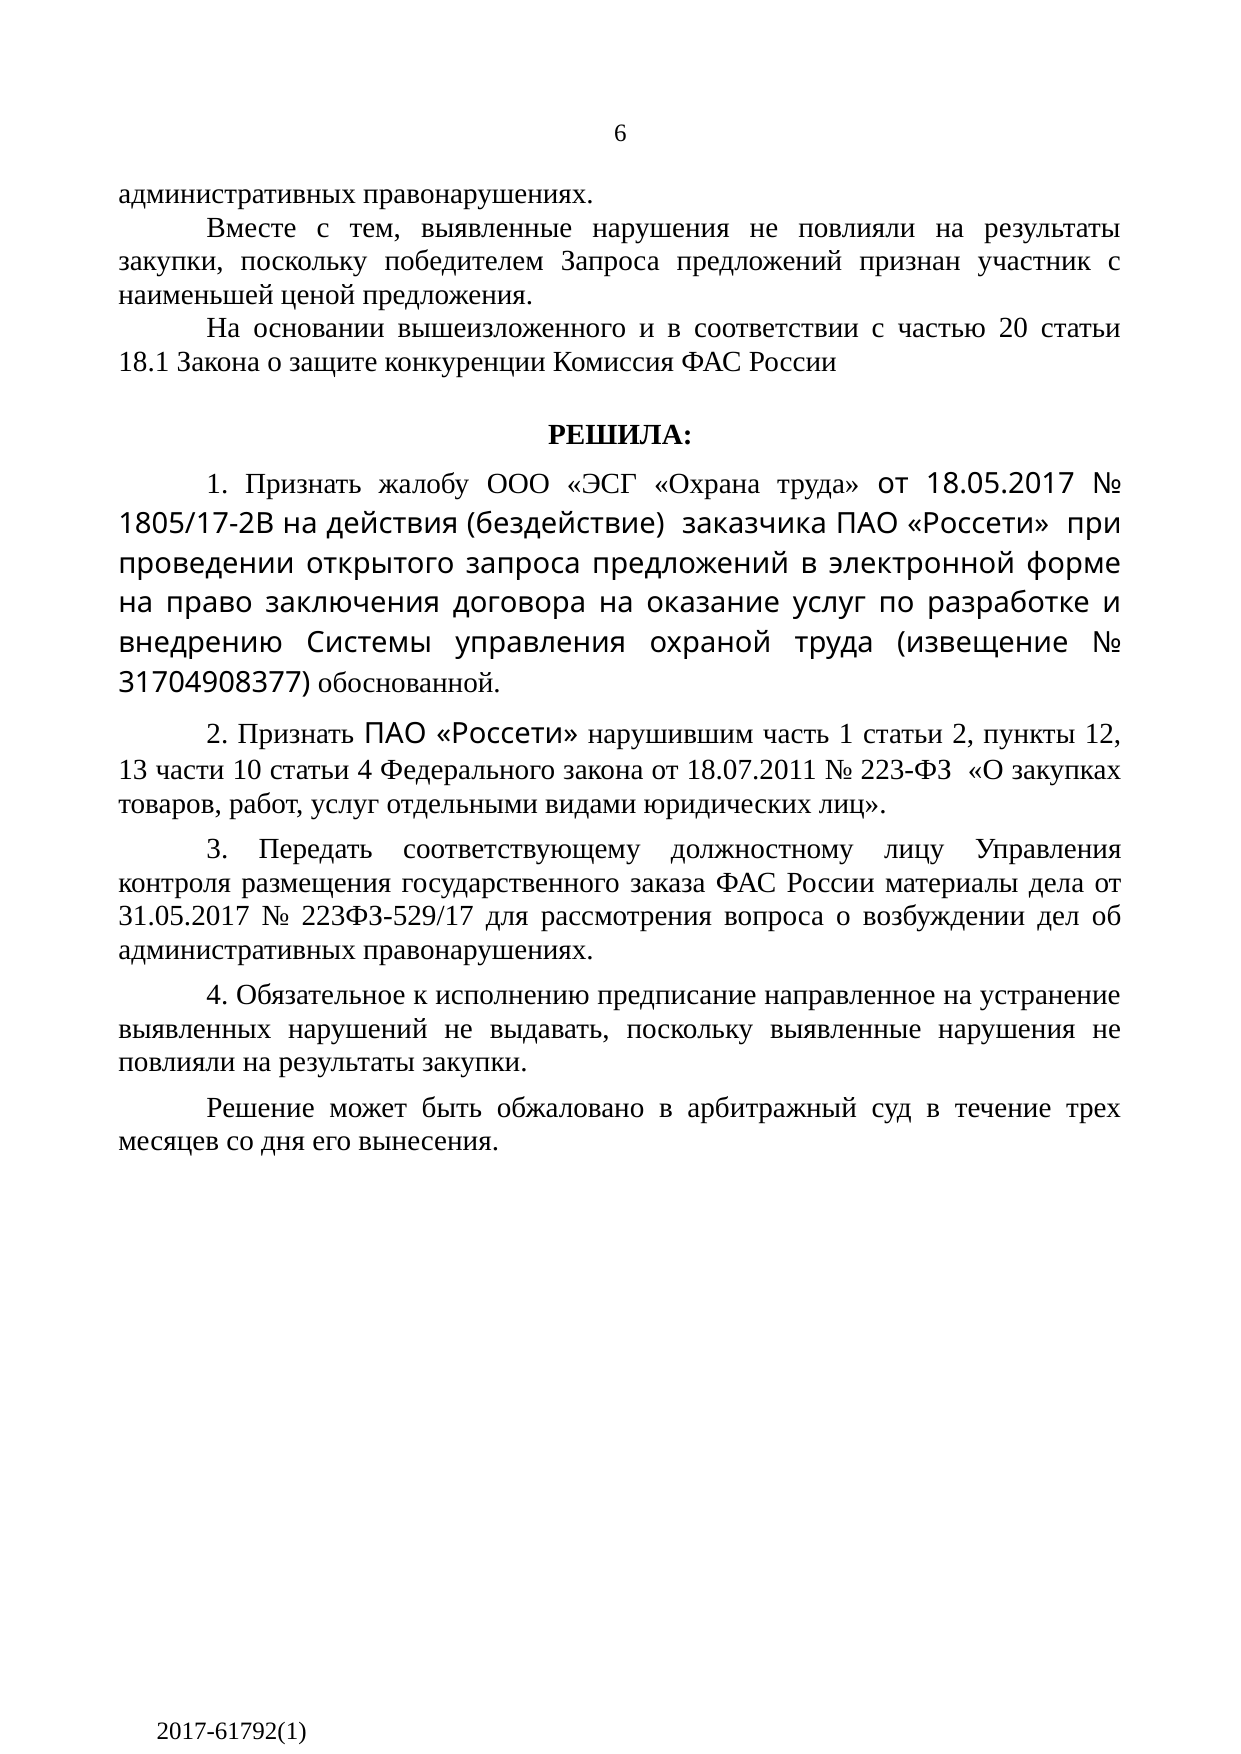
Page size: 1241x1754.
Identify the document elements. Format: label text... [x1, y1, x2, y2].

text Решение может быть обжаловано в арбитражный суд в течение трех месяцев со дня его вынесения. [118, 1090, 1122, 1157]
text РЕШИЛА: [118, 417, 1122, 451]
text Вместе с тем, выявленные нарушения не повлияли на результаты закупки, поскольку победителем Запроса предложений признан участник с наименьшей ценой предложения. [118, 210, 1122, 311]
text административных правонарушениях. [118, 176, 1122, 210]
text 1. Признать жалобу ООО «ЭСГ «Охрана труда» от 18.05.2017 № 1805/17-2В на действия (бездействие) заказчика ПАО «Россети» при проведении открытого запроса предложений в электронной форме на право заключения договора на оказание услуг по разработке и внедрению Системы управления охраной труда (извещение № 31704908377) обоснованной. [118, 462, 1122, 701]
text 4. Обязательное к исполнению предписание направленное на устранение выявленных нарушений не выдавать, поскольку выявленные нарушения не повлияли на результаты закупки. [118, 977, 1122, 1078]
text На основании вышеизложенного и в соответствии с частью 20 статьи 18.1 Закона о защите конкуренции Комиссия ФАС России [118, 311, 1122, 378]
text 3. Передать соответствующему должностному лицу Управления контроля размещения государственного заказа ФАС России материалы дела от 31.05.2017 № 223ФЗ-529/17 для рассмотрения вопроса о возбуждении дел об административных правонарушениях. [118, 831, 1122, 965]
text 2. Признать ПАО «Россети» нарушившим часть 1 статьи 2, пункты 12, 13 части 10 статьи 4 Федерального закона от 18.07.2011 № 223-ФЗ «О закупках товаров, работ, услуг отдельными видами юридических лиц». [118, 712, 1122, 819]
